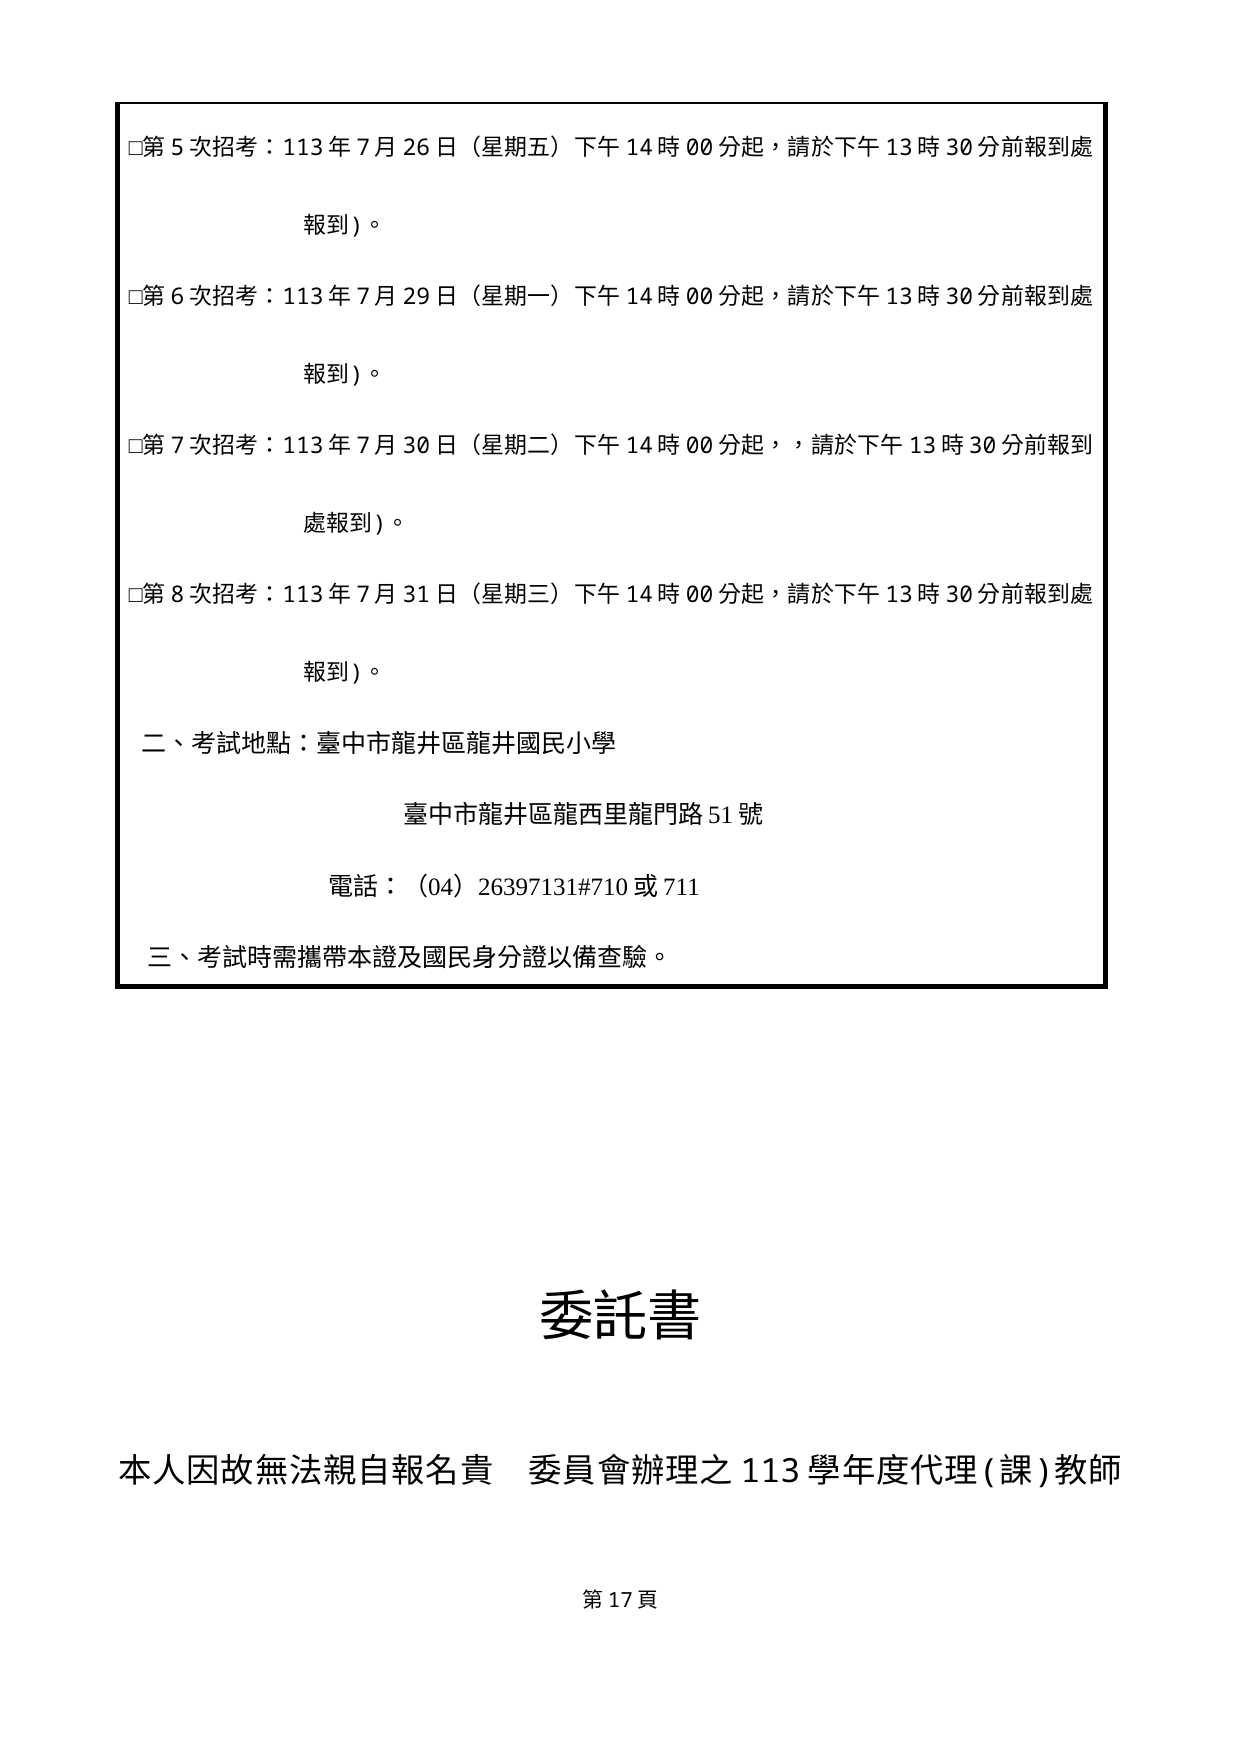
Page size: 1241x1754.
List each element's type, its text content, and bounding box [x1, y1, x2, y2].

text 本人因故無法親自報名貴 委員會辦理之113學年度代理(課)教師 [118, 1426, 1122, 1489]
table_cell [1108, 102, 1186, 984]
table_cell □第5次招考：113年7月26日（星期五）下午14時00分起，請於下午13時30分前報到處報到)。 □第6次招考：113年7月29日（星期一）下午14時00分起，請於下午13時30分前報到處報到)。 □第7次招考：113年7月30日（星期二）下午14時00分起，，請於下午13時30分前報到處報到)。 □第8次招考：113年7月31日（星期三）下午14時00分起，請於下午13時30分前報到處報到)。 二、考試地點：臺中市龍井區龍井國民小學 臺中市龍井區龍西里龍門路51號 電話：（04）26397131#710或711 三、考試時需攜帶本證及國民身分證以備查驗。 [120, 104, 1103, 984]
text 委託書 [118, 1239, 1122, 1364]
